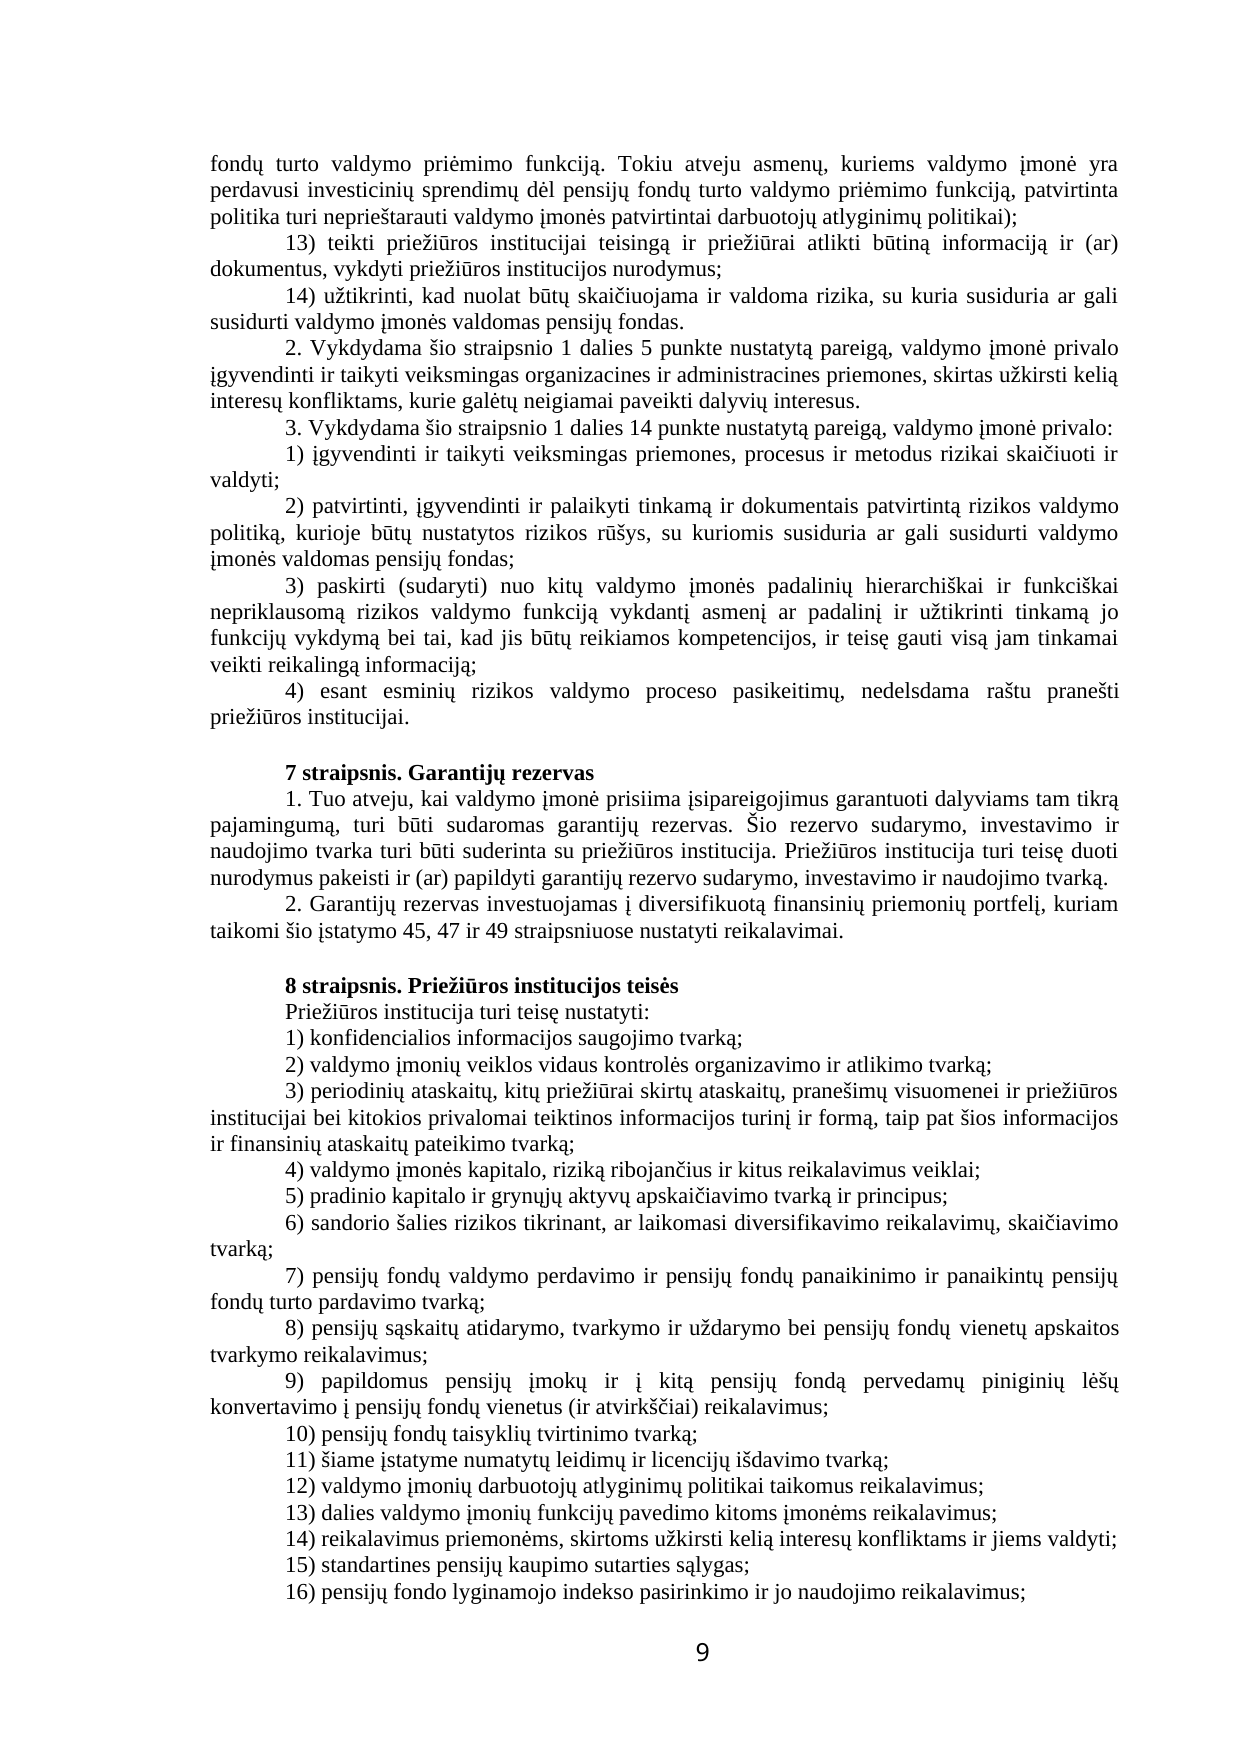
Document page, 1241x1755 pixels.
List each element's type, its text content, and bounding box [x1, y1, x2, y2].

text 8) pensijų sąskaitų atidarymo, tvarkymo ir uždarymo bei pensijų fondų vienetų apskaitos tvarkymo reikalavimus; [210, 1314, 1120, 1367]
text 2) patvirtinti, įgyvendinti ir palaikyti tinkamą ir dokumentais patvirtintą rizikos valdymo politiką, kurioje būtų nustatytos rizikos rūšys, su kuriomis susiduria ar gali susidurti valdymo įmonės valdomas pensijų fondas; [210, 493, 1120, 572]
text 16) pensijų fondo lyginamojo indekso pasirinkimo ir jo naudojimo reikalavimus; [210, 1578, 1120, 1604]
text 1) įgyvendinti ir taikyti veiksmingas priemones, procesus ir metodus rizikai skaičiuoti ir valdyti; [210, 440, 1120, 493]
text 2. Garantijų rezervas investuojamas į diversifikuotą finansinių priemonių portfelį, kuriam taikomi šio įstatymo 45, 47 ir 49 straipsniuose nustatyti reikalavimai. [210, 890, 1120, 943]
text fondų turto valdymo priėmimo funkciją. Tokiu atveju asmenų, kuriems valdymo įmonė yra perdavusi investicinių sprendimų dėl pensijų fondų turto valdymo priėmimo funkciją, patvirtinta politika turi neprieštarauti valdymo įmonės patvirtintai darbuotojų atlyginimų politikai); [210, 150, 1120, 229]
text 3) periodinių ataskaitų, kitų priežiūrai skirtų ataskaitų, pranešimų visuomenei ir priežiūros institucijai bei kitokios privalomai teiktinos informacijos turinį ir formą, taip pat šios informacijos ir finansinių ataskaitų pateikimo tvarką; [210, 1077, 1120, 1156]
text 8 straipsnis. Priežiūros institucijos teisės [210, 972, 1120, 998]
text 7 straipsnis. Garantijų rezervas [210, 758, 1120, 785]
text 1) konfidencialios informacijos saugojimo tvarką; [210, 1024, 1120, 1051]
text 2. Vykdydama šio straipsnio 1 dalies 5 punkte nustatytą pareigą, valdymo įmonė privalo įgyvendinti ir taikyti veiksmingas organizacines ir administracines priemones, skirtas užkirsti kelią interesų konfliktams, kurie galėtų neigiamai paveikti dalyvių interesus. [210, 334, 1120, 413]
text 13) teikti priežiūros institucijai teisingą ir priežiūrai atlikti būtiną informaciją ir (ar) dokumentus, vykdyti priežiūros institucijos nurodymus; [210, 229, 1120, 282]
text 13) dalies valdymo įmonių funkcijų pavedimo kitoms įmonėms reikalavimus; [210, 1499, 1120, 1525]
text 12) valdymo įmonių darbuotojų atlyginimų politikai taikomus reikalavimus; [210, 1472, 1120, 1499]
text 5) pradinio kapitalo ir grynųjų aktyvų apskaičiavimo tvarką ir principus; [210, 1183, 1120, 1209]
text 14) reikalavimus priemonėms, skirtoms užkirsti kelią interesų konfliktams ir jiems valdyti; [210, 1525, 1120, 1552]
text 11) šiame įstatyme numatytų leidimų ir licencijų išdavimo tvarką; [210, 1446, 1120, 1472]
text 4) esant esminių rizikos valdymo proceso pasikeitimų, nedelsdama raštu pranešti priežiūros institucijai. [210, 677, 1120, 730]
text 9) papildomus pensijų įmokų ir į kitą pensijų fondą pervedamų piniginių lėšų konvertavimo į pensijų fondų vienetus (ir atvirkščiai) reikalavimus; [210, 1367, 1120, 1420]
text 4) valdymo įmonės kapitalo, riziką ribojančius ir kitus reikalavimus veiklai; [210, 1156, 1120, 1183]
text 3) paskirti (sudaryti) nuo kitų valdymo įmonės padalinių hierarchiškai ir funkciškai nepriklausomą rizikos valdymo funkciją vykdantį asmenį ar padalinį ir užtikrinti tinkamą jo funkcijų vykdymą bei tai, kad jis būtų reikiamos kompetencijos, ir teisę gauti visą jam tinkamai veikti reikalingą informaciją; [210, 572, 1120, 677]
text 10) pensijų fondų taisyklių tvirtinimo tvarką; [210, 1420, 1120, 1446]
text 6) sandorio šalies rizikos tikrinant, ar laikomasi diversifikavimo reikalavimų, skaičiavimo tvarką; [210, 1209, 1120, 1262]
text 3. Vykdydama šio straipsnio 1 dalies 14 punkte nustatytą pareigą, valdymo įmonė privalo: [210, 413, 1120, 440]
text Priežiūros institucija turi teisę nustatyti: [210, 998, 1120, 1024]
text 2) valdymo įmonių veiklos vidaus kontrolės organizavimo ir atlikimo tvarką; [210, 1051, 1120, 1077]
text 1. Tuo atveju, kai valdymo įmonė prisiima įsipareigojimus garantuoti dalyviams tam tikrą pajamingumą, turi būti sudaromas garantijų rezervas. Šio rezervo sudarymo, investavimo ir naudojimo tvarka turi būti suderinta su priežiūros institucija. Priežiūros institucija turi teisę duoti nurodymus pakeisti ir (ar) papildyti garantijų rezervo sudarymo, investavimo ir naudojimo tvarką. [210, 785, 1120, 890]
text 14) užtikrinti, kad nuolat būtų skaičiuojama ir valdoma rizika, su kuria susiduria ar gali susidurti valdymo įmonės valdomas pensijų fondas. [210, 282, 1120, 334]
text 7) pensijų fondų valdymo perdavimo ir pensijų fondų panaikinimo ir panaikintų pensijų fondų turto pardavimo tvarką; [210, 1262, 1120, 1314]
text 15) standartines pensijų kaupimo sutarties sąlygas; [210, 1552, 1120, 1578]
